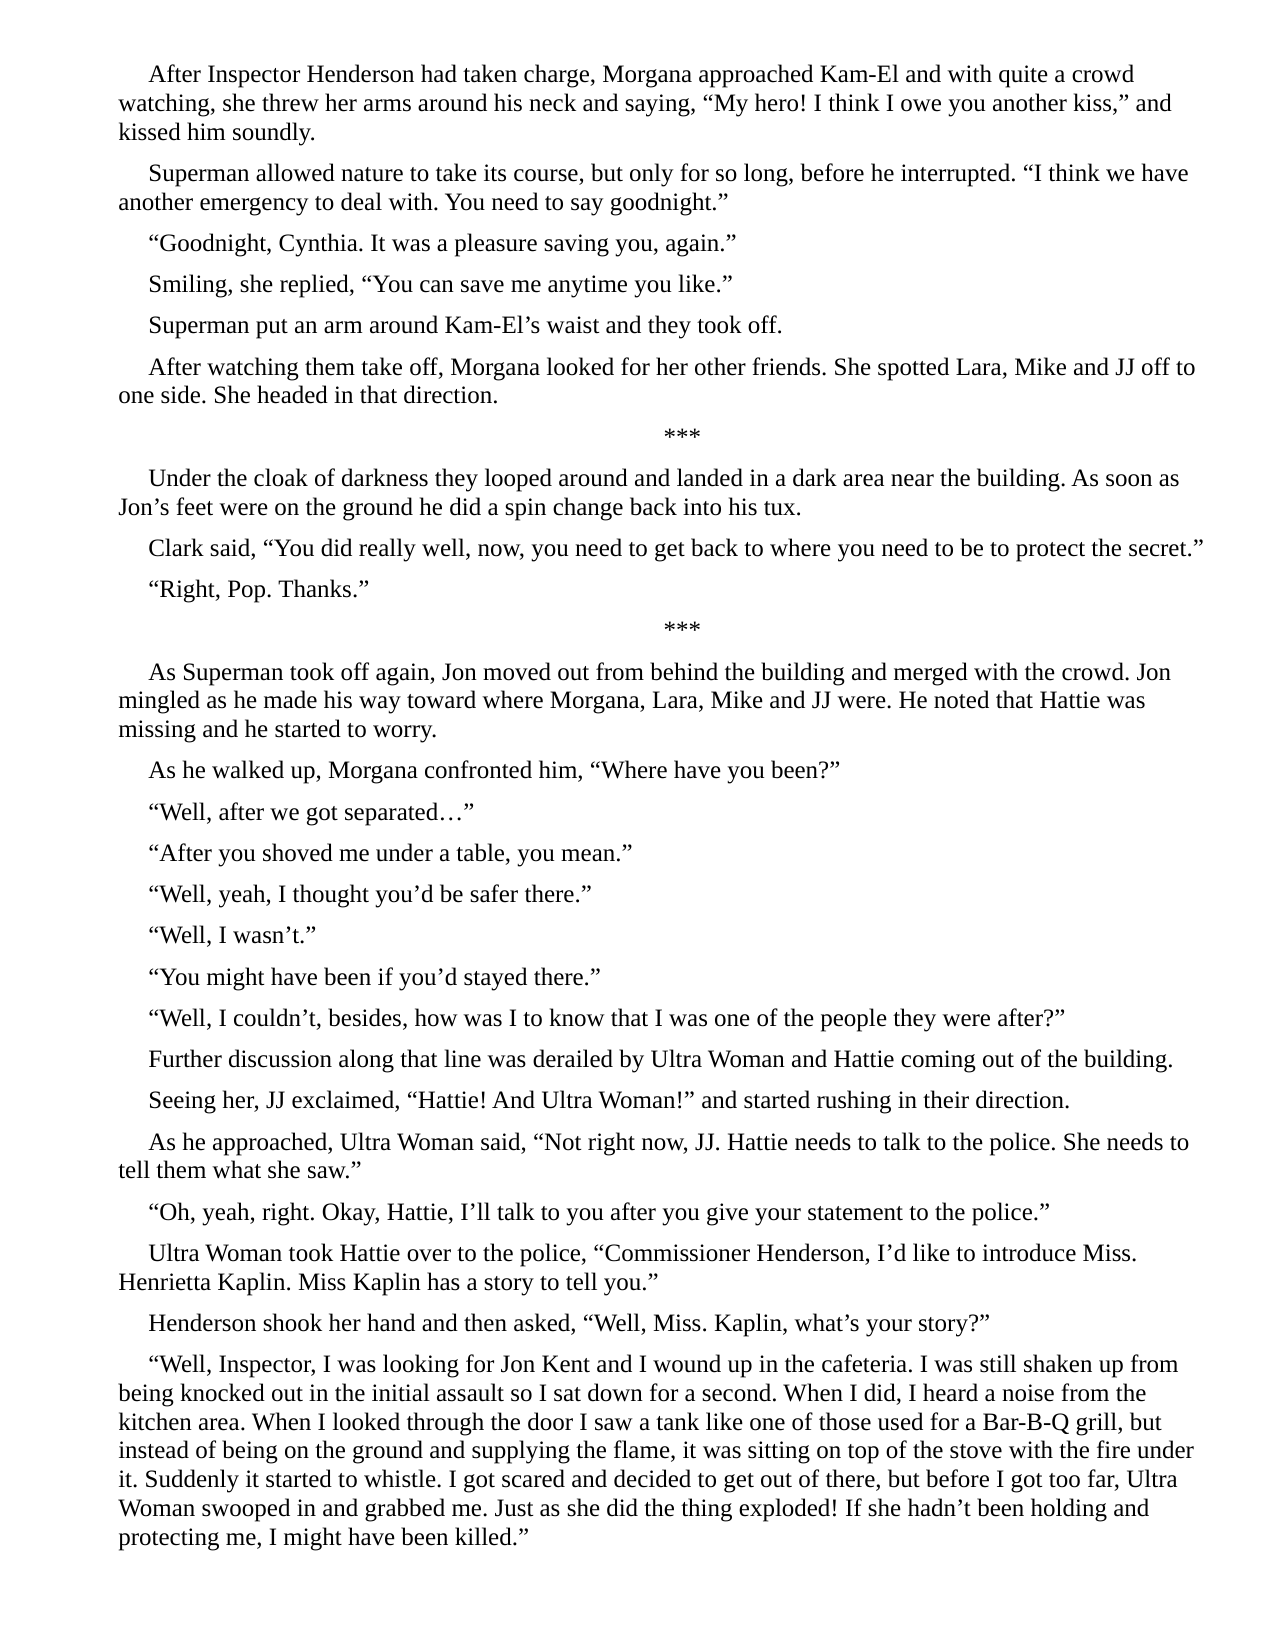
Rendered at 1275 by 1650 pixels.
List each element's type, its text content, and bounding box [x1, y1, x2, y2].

text “Well, after we got separated…” [118, 797, 1216, 825]
text After watching them take off, Morgana looked for her other friends. She spotted Lara, Mike and JJ off to one side. She headed in that direction. [118, 352, 1216, 409]
text “Oh, yeah, right. Okay, Hattie, I’ll talk to you after you give your statement to the police.” [118, 1197, 1216, 1225]
text *** [118, 422, 1216, 450]
text “You might have been if you’d stayed there.” [118, 962, 1216, 990]
text “Well, Inspector, I was looking for Jon Kent and I wound up in the cafeteria. I was still shaken up from being knocked out in the initial assault so I sat down for a second. When I did, I heard a noise from the kitchen area. When I looked through the door I saw a tank like one of those used for a Bar-B-Q grill, but instead of being on the ground and supplying the flame, it was sitting on top of the stove with the fire under it. Suddenly it started to whistle. I got scared and decided to get out of there, but before I got too far, Ultra Woman swooped in and grabbed me. Just as she did the thing exploded! If she hadn’t been holding and protecting me, I might have been killed.” [118, 1349, 1216, 1550]
text Under the cloak of darkness they looped around and landed in a dark area near the building. As soon as Jon’s feet were on the ground he did a spin change back into his tux. [118, 463, 1216, 520]
text “Well, yeah, I thought you’d be safer there.” [118, 879, 1216, 908]
text *** [118, 615, 1216, 644]
text “Right, Pop. Thanks.” [118, 574, 1216, 603]
text Further discussion along that line was derailed by Ultra Woman and Hattie coming out of the building. [118, 1044, 1216, 1073]
text As Superman took off again, Jon moved out from behind the building and merged with the crowd. Jon mingled as he made his way toward where Morgana, Lara, Mike and JJ were. He noted that Hattie was missing and he started to worry. [118, 657, 1216, 743]
text As he walked up, Morgana confronted him, “Where have you been?” [118, 755, 1216, 784]
text Smiling, she replied, “You can save me anytime you like.” [118, 269, 1216, 298]
text After Inspector Henderson had taken charge, Morgana approached Kam-El and with quite a crowd watching, she threw her arms around his neck and saying, “My hero! I think I owe you another kiss,” and kissed him soundly. [118, 59, 1216, 145]
text Clark said, “You did really well, now, you need to get back to where you need to be to protect the secret.” [118, 533, 1216, 562]
text “After you shoved me under a table, you mean.” [118, 838, 1216, 867]
text Superman allowed nature to take its course, but only for so long, before he interrupted. “I think we have another emergency to deal with. You need to say goodnight.” [118, 158, 1216, 215]
text As he approached, Ultra Woman said, “Not right now, JJ. Hattie needs to talk to the police. She needs to tell them what she saw.” [118, 1127, 1216, 1184]
text Superman put an arm around Kam-El’s waist and they took off. [118, 310, 1216, 339]
text Seeing her, JJ exclaimed, “Hattie! And Ultra Woman!” and started rushing in their direction. [118, 1085, 1216, 1114]
text “Goodnight, Cynthia. It was a pleasure saving you, again.” [118, 228, 1216, 257]
text “Well, I wasn’t.” [118, 920, 1216, 949]
text Henderson shook her hand and then asked, “Well, Miss. Kaplin, what’s your story?” [118, 1308, 1216, 1337]
text Ultra Woman took Hattie over to the police, “Commissioner Henderson, I’d like to introduce Miss. Henrietta Kaplin. Miss Kaplin has a story to tell you.” [118, 1238, 1216, 1295]
text “Well, I couldn’t, besides, how was I to know that I was one of the people they were after?” [118, 1003, 1216, 1032]
